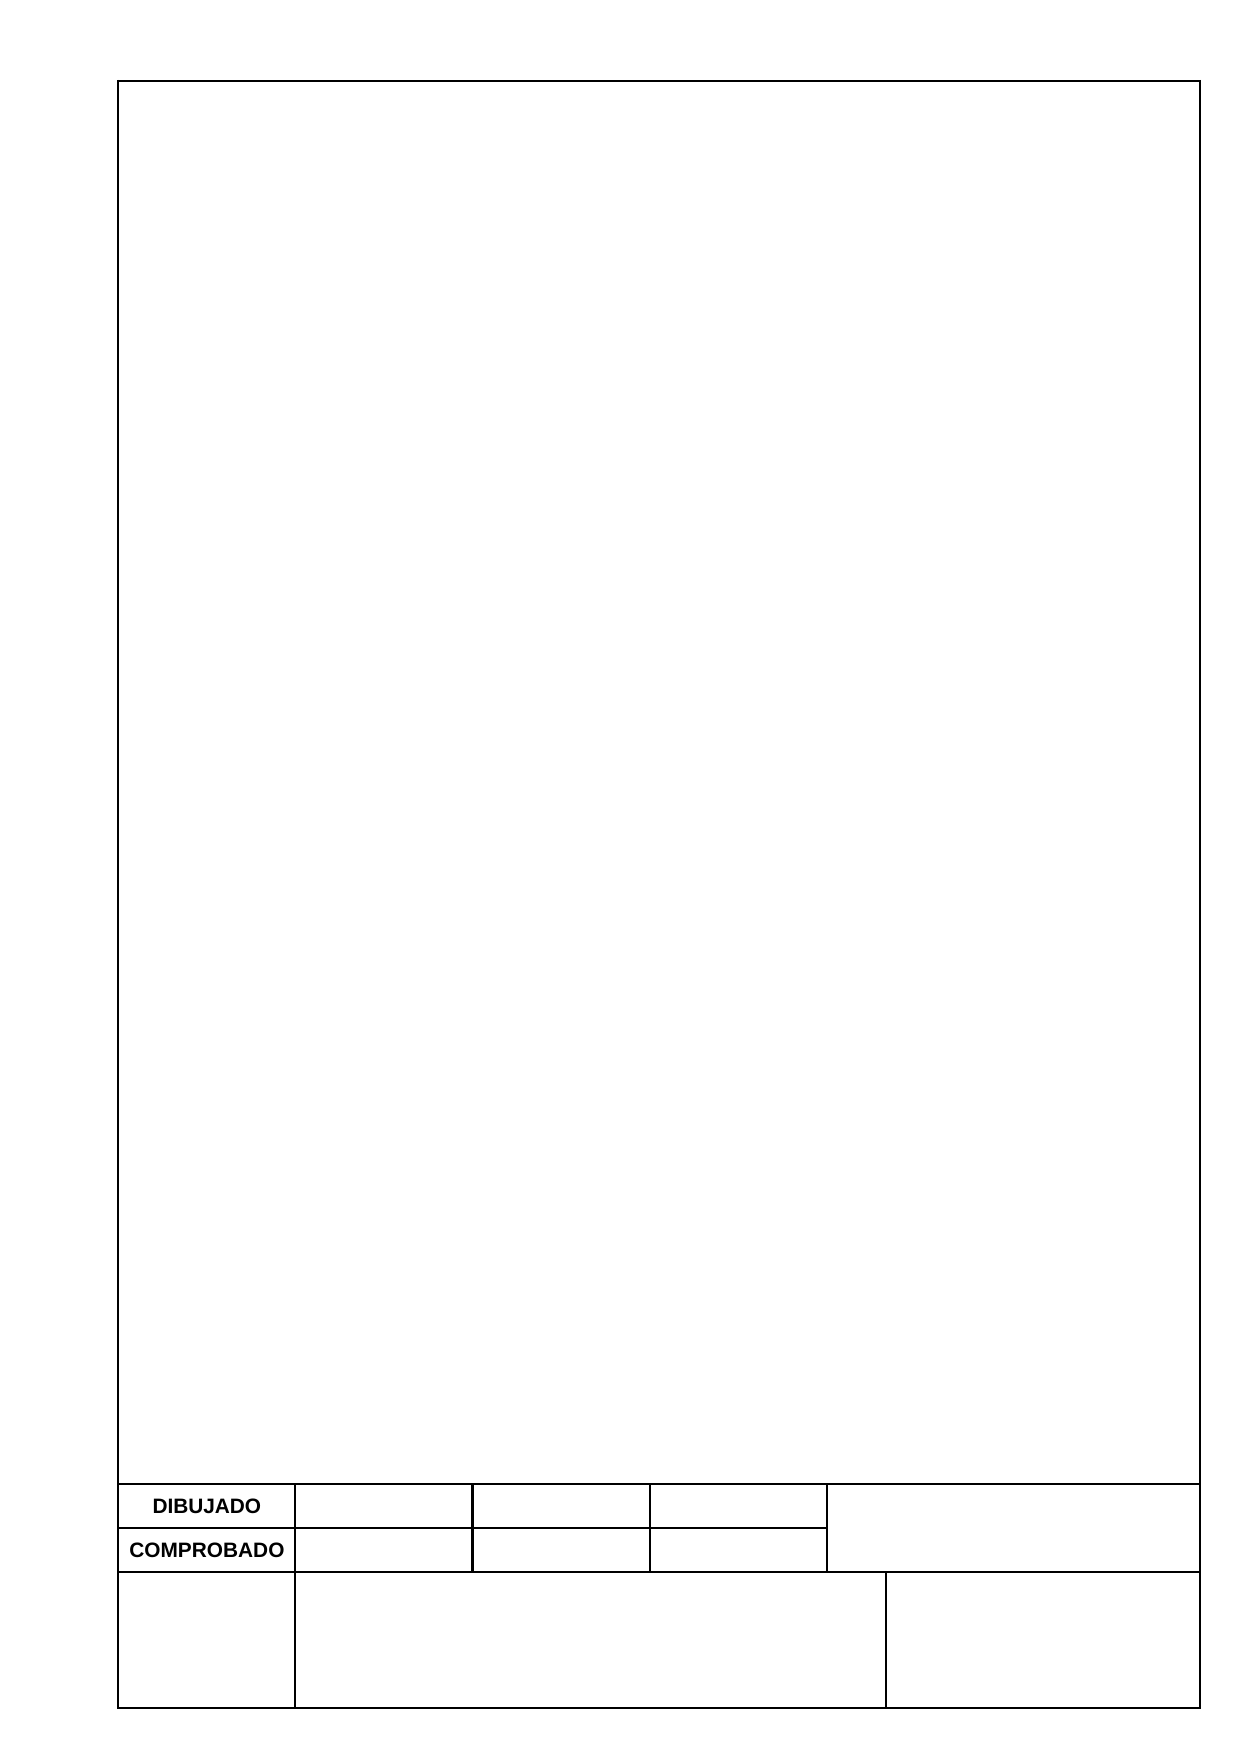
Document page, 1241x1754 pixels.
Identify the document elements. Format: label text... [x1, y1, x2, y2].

table_cell [828, 1485, 1199, 1571]
table_cell [296, 1573, 885, 1707]
table_cell [474, 1529, 649, 1571]
table_cell [651, 1529, 826, 1571]
table_header [296, 1485, 471, 1527]
table_header [474, 1485, 649, 1527]
table_cell [119, 1573, 294, 1707]
table_cell [887, 1573, 1199, 1707]
table_cell [296, 1529, 471, 1571]
table_header [651, 1485, 826, 1527]
table_header DIBUJADO [119, 1485, 294, 1527]
table_cell COMPROBADO [119, 1529, 294, 1571]
table_header [119, 82, 1199, 1483]
